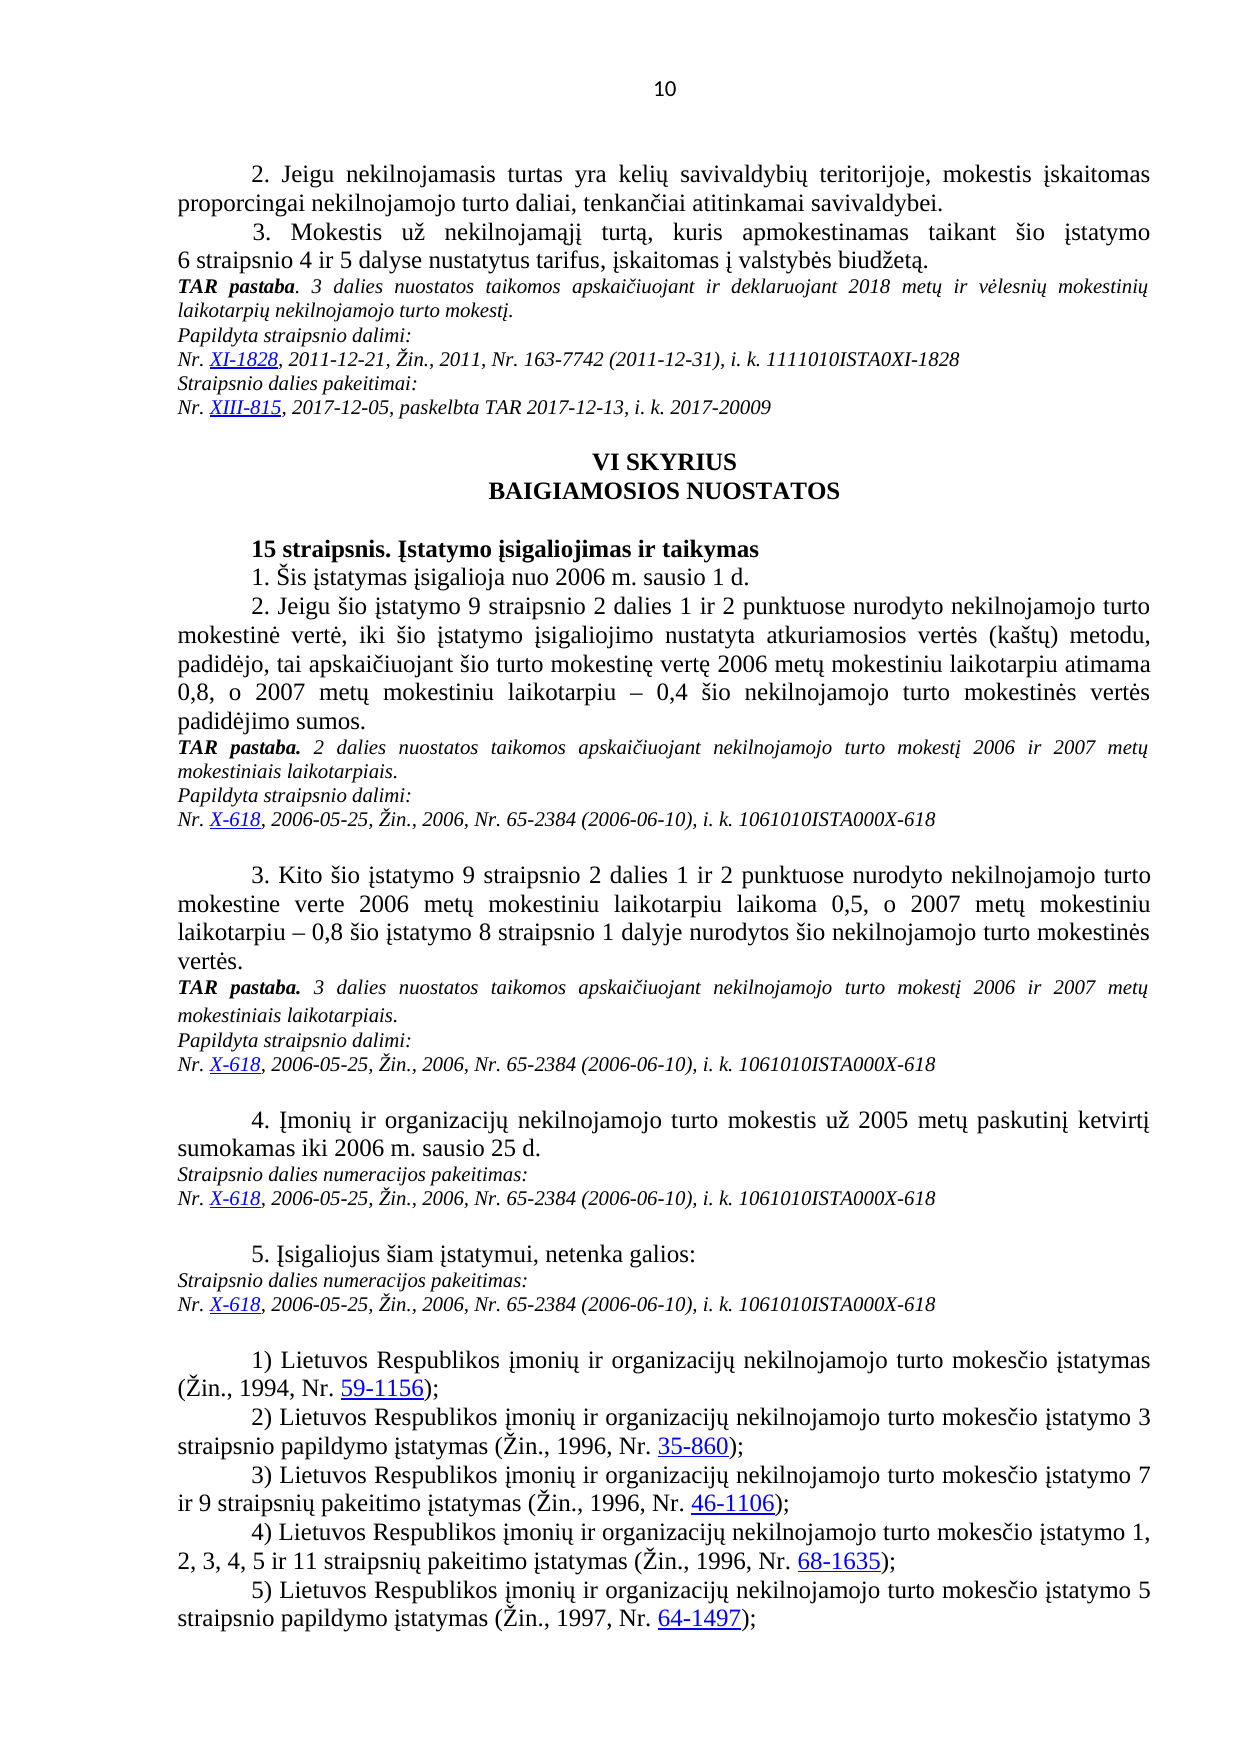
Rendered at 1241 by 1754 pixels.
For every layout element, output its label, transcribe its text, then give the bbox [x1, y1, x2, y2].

text Nr. X-618, 2006-05-25, Žin., 2006, Nr. 65-2384 (2006-06-10), i. k. 1061010ISTA000X-618 [177, 1052, 1152, 1076]
text Papildyta straipsnio dalimi: [177, 1028, 1152, 1052]
text TAR pastaba. 2 dalies nuostatos taikomos apskaičiuojant nekilnojamojo turto mokestį 2006 ir 2007 metų mokestiniais laikotarpiais. [177, 735, 1152, 783]
text Papildyta straipsnio dalimi: [177, 322, 1152, 347]
text 2. Jeigu nekilnojamasis turtas yra kelių savivaldybių teritorijoje, mokestis įskaitomas proporcingai nekilnojamojo turto daliai, tenkančiai atitinkamai savivaldybei. [177, 159, 1152, 217]
text VI SKYRIUS [177, 447, 1152, 476]
text 1. Šis įstatymas įsigalioja nuo 2006 m. sausio 1 d. [177, 562, 1152, 591]
text Nr. XI-1828, 2011-12-21, Žin., 2011, Nr. 163-7742 (2011-12-31), i. k. 1111010ISTA0XI-1828 [177, 347, 1152, 371]
text 3. Mokestis už nekilnojamąjį turtą, kuris apmokestinamas taikant šio įstatymo 6 straipsnio 4 ir 5 dalyse nustatytus tarifus, įskaitomas į valstybės biudžetą. [177, 217, 1152, 274]
text Straipsnio dalies numeracijos pakeitimas: [177, 1162, 1152, 1186]
text 15 straipsnis. Įstatymo įsigaliojimas ir taikymas [177, 534, 1152, 562]
text Nr. X-618, 2006-05-25, Žin., 2006, Nr. 65-2384 (2006-06-10), i. k. 1061010ISTA000X-618 [177, 1186, 1152, 1210]
text Nr. XIII-815, 2017-12-05, paskelbta TAR 2017-12-13, i. k. 2017-20009 [177, 395, 1152, 419]
text BAIGIAMOSIOS NUOSTATOS [177, 476, 1152, 505]
text 1) Lietuvos Respublikos įmonių ir organizacijų nekilnojamojo turto mokesčio įstatymas (Žin., 1994, Nr. 59-1156); [177, 1345, 1152, 1402]
text Papildyta straipsnio dalimi: [177, 783, 1152, 807]
text 2) Lietuvos Respublikos įmonių ir organizacijų nekilnojamojo turto mokesčio įstatymo 3 straipsnio papildymo įstatymas (Žin., 1996, Nr. 35-860); [177, 1402, 1152, 1460]
text 5) Lietuvos Respublikos įmonių ir organizacijų nekilnojamojo turto mokesčio įstatymo 5 straipsnio papildymo įstatymas (Žin., 1997, Nr. 64-1497); [177, 1575, 1152, 1632]
text Straipsnio dalies numeracijos pakeitimas: [177, 1268, 1152, 1292]
text TAR pastaba. 3 dalies nuostatos taikomos apskaičiuojant nekilnojamojo turto mokestį 2006 ir 2007 metų mokestiniais laikotarpiais. [177, 975, 1152, 1028]
text 5. Įsigaliojus šiam įstatymui, netenka galios: [177, 1239, 1152, 1268]
text 3) Lietuvos Respublikos įmonių ir organizacijų nekilnojamojo turto mokesčio įstatymo 7 ir 9 straipsnių pakeitimo įstatymas (Žin., 1996, Nr. 46-1106); [177, 1460, 1152, 1517]
text Nr. X-618, 2006-05-25, Žin., 2006, Nr. 65-2384 (2006-06-10), i. k. 1061010ISTA000X-618 [177, 807, 1152, 831]
text Straipsnio dalies pakeitimai: [177, 371, 1152, 395]
text Nr. X-618, 2006-05-25, Žin., 2006, Nr. 65-2384 (2006-06-10), i. k. 1061010ISTA000X-618 [177, 1292, 1152, 1316]
text 4) Lietuvos Respublikos įmonių ir organizacijų nekilnojamojo turto mokesčio įstatymo 1, 2, 3, 4, 5 ir 11 straipsnių pakeitimo įstatymas (Žin., 1996, Nr. 68-1635); [177, 1517, 1152, 1575]
text 2. Jeigu šio įstatymo 9 straipsnio 2 dalies 1 ir 2 punktuose nurodyto nekilnojamojo turto mokestinė vertė, iki šio įstatymo įsigaliojimo nustatyta atkuriamosios vertės (kaštų) metodu, padidėjo, tai apskaičiuojant šio turto mokestinę vertę 2006 metų mokestiniu laikotarpiu atimama 0,8, o 2007 metų mokestiniu laikotarpiu – 0,4 šio nekilnojamojo turto mokestinės vertės padidėjimo sumos. [177, 591, 1152, 735]
text 4. Įmonių ir organizacijų nekilnojamojo turto mokestis už 2005 metų paskutinį ketvirtį sumokamas iki 2006 m. sausio 25 d. [177, 1105, 1152, 1162]
text 3. Kito šio įstatymo 9 straipsnio 2 dalies 1 ir 2 punktuose nurodyto nekilnojamojo turto mokestine verte 2006 metų mokestiniu laikotarpiu laikoma 0,5, o 2007 metų mokestiniu laikotarpiu – 0,8 šio įstatymo 8 straipsnio 1 dalyje nurodytos šio nekilnojamojo turto mokestinės vertės. [177, 860, 1152, 975]
text TAR pastaba. 3 dalies nuostatos taikomos apskaičiuojant ir deklaruojant 2018 metų ir vėlesnių mokestinių laikotarpių nekilnojamojo turto mokestį. [177, 274, 1152, 322]
